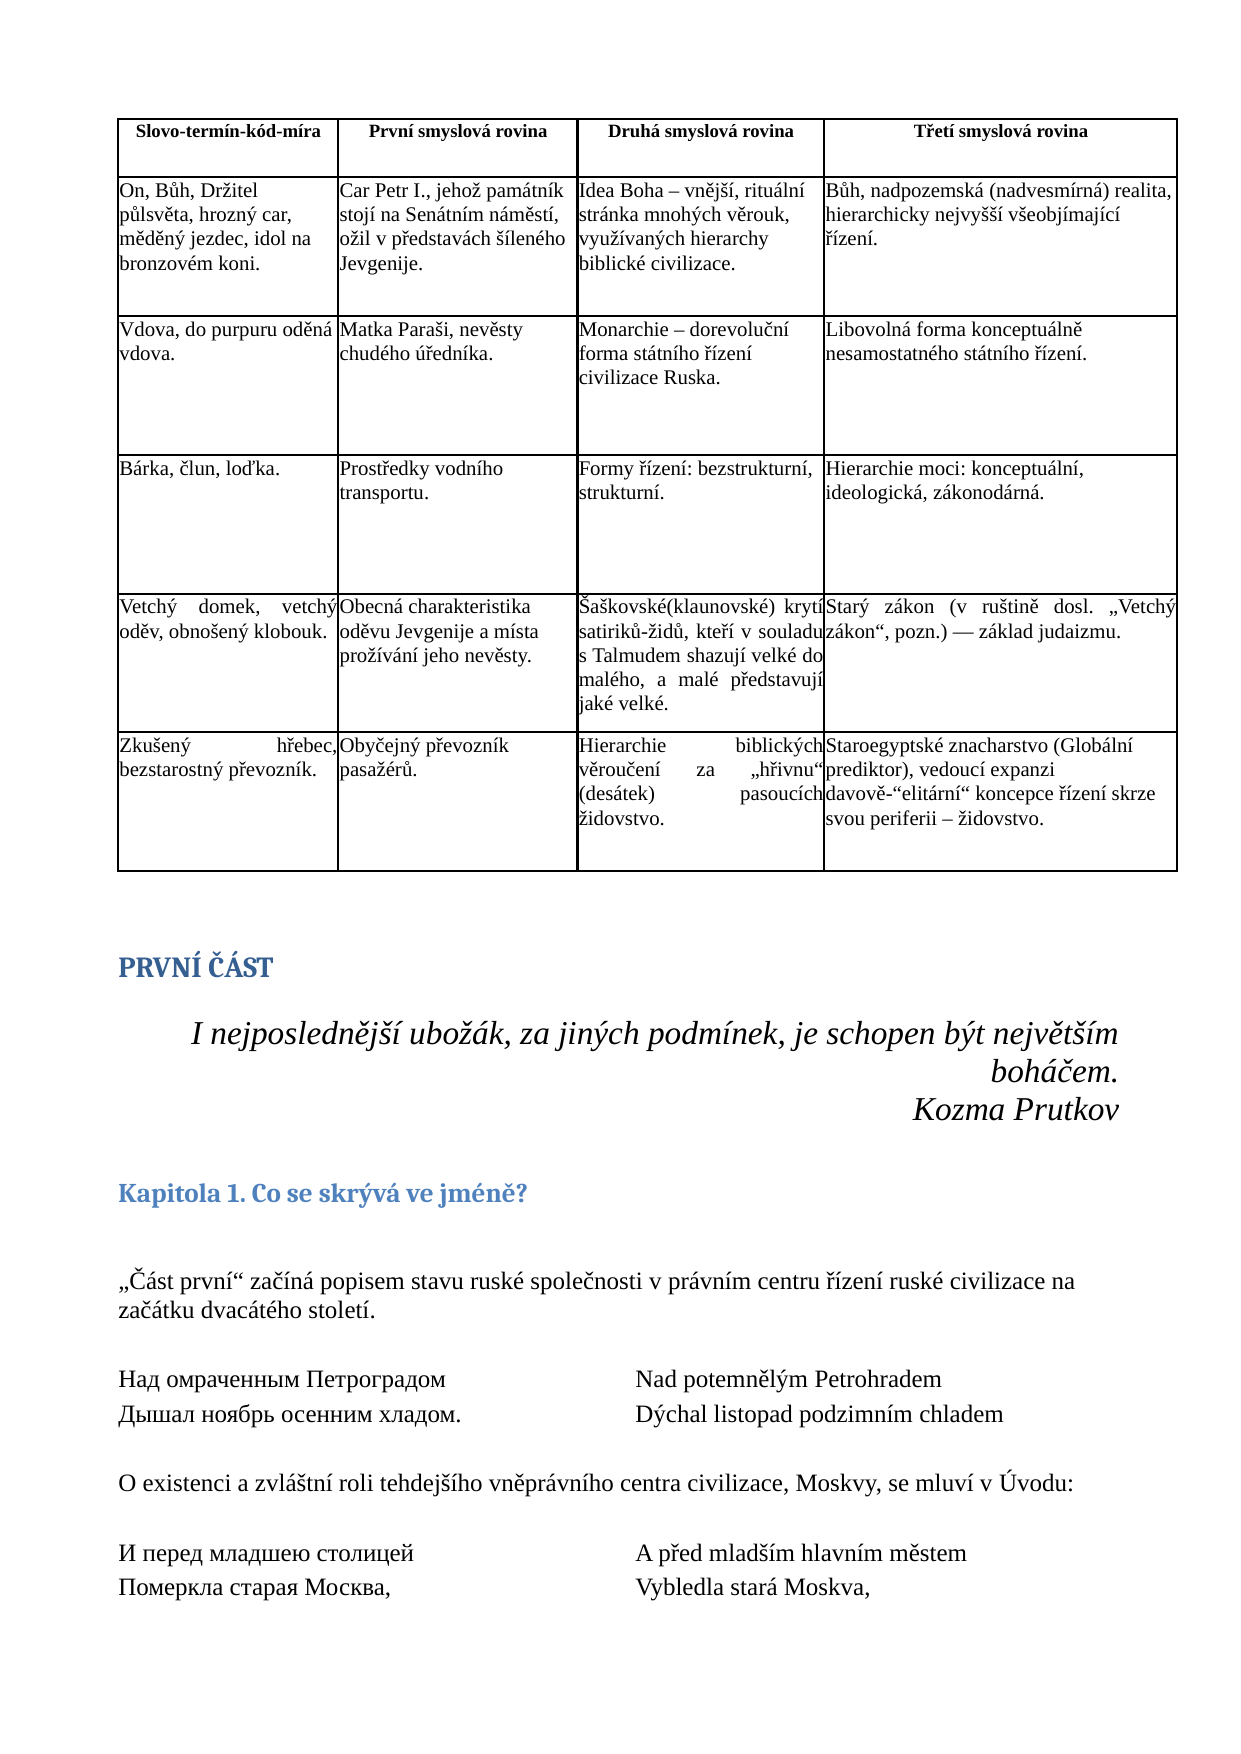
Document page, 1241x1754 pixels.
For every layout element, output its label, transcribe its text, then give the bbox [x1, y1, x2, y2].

table_cell Libovolná forma konceptuálně nesamostatného státního řízení. [825, 317, 1176, 454]
text Над омраченным Петроградом Nad potemnělým Petrohradem [118, 1364, 1122, 1393]
table_cell On, Bůh, Držitel půlsvěta, hrozný car, měděný jezdec, idol na bronzovém koni. [119, 178, 337, 315]
table_cell Starý zákon (v ruštině dosl. „Vetchý zákon“, pozn.) — základ judaizmu. [825, 595, 1176, 731]
text И перед младшею столицей A před mladším hlavním městem [118, 1538, 1122, 1567]
subtitle PRVNÍ ČÁST [118, 951, 1122, 984]
table_cell Vdova, do purpuru oděná vdova. [119, 317, 337, 454]
table_cell Zkušený hřebec, bezstarostný převozník. [119, 733, 337, 870]
table_header Třetí smyslová rovina [825, 120, 1176, 176]
table_cell Šaškovské(klaunovské) krytí satiriků-židů, kteří v souladu s Talmudem shazují velké do malého, a malé představují jaké velké. [579, 595, 823, 731]
text I nejposlednější ubožák, za jiných podmínek, je schopen být největším boháčem. [118, 1013, 1122, 1090]
table_cell Obyčejný převozník pasažérů. [339, 733, 576, 870]
text Дышал ноябрь осенним хладом. Dýchal listopad podzimním chladem [118, 1399, 1122, 1428]
table_cell Bůh, nadpozemská (nadvesmírná) realita, hierarchicky nejvyšší všeobjímající řízení. [825, 178, 1176, 315]
table_header Druhá smyslová rovina [579, 120, 823, 176]
table_cell Vetchý domek, vetchý oděv, obnošený klobouk. [119, 595, 337, 731]
text Померкла старая Москва, Vybledla stará Moskva, [118, 1572, 1122, 1601]
table_header První smyslová rovina [339, 120, 576, 176]
table_cell Idea Boha – vnější, rituální stránka mnohých věrouk, využívaných hierarchy biblické civilizace. [579, 178, 823, 315]
subtitle Kapitola 1. Co se skrývá ve jméně? [118, 1178, 1122, 1209]
table_cell Car Petr I., jehož památník stojí na Senátním náměstí, ožil v představách šíleného Jevgenije. [339, 178, 576, 315]
text Kozma Prutkov [118, 1090, 1122, 1128]
table_cell Obecná charakteristika oděvu Jevgenije a místa prožívání jeho nevěsty. [339, 595, 576, 731]
text O existenci a zvláštní roli tehdejšího vněprávního centra civilizace, Moskvy, se mluví v Úvodu: [118, 1468, 1122, 1497]
table_cell Formy řízení: bezstrukturní, strukturní. [579, 456, 823, 592]
table_cell Prostředky vodního transportu. [339, 456, 576, 592]
table_cell Bárka, člun, loďka. [119, 456, 337, 592]
table_cell Monarchie – dorevoluční forma státního řízení civilizace Ruska. [579, 317, 823, 454]
table_cell Hierarchie biblických věroučení za „hřivnu“ (desátek) pasoucích židovstvo. [579, 733, 823, 870]
table_cell Hierarchie moci: konceptuální, ideologická, zákonodárná. [825, 456, 1176, 592]
table_cell Staroegyptské znacharstvo (Globální prediktor), vedoucí expanzi davově-“elitární“ koncepce řízení skrze svou periferii – židovstvo. [825, 733, 1176, 870]
table_cell Matka Paraši, nevěsty chudého úředníka. [339, 317, 576, 454]
text „Část první“ začíná popisem stavu ruské společnosti v právním centru řízení ruské civilizace na začátku dvacátého století. [118, 1266, 1122, 1324]
table_header Slovo-termín-kód-míra [119, 120, 337, 176]
